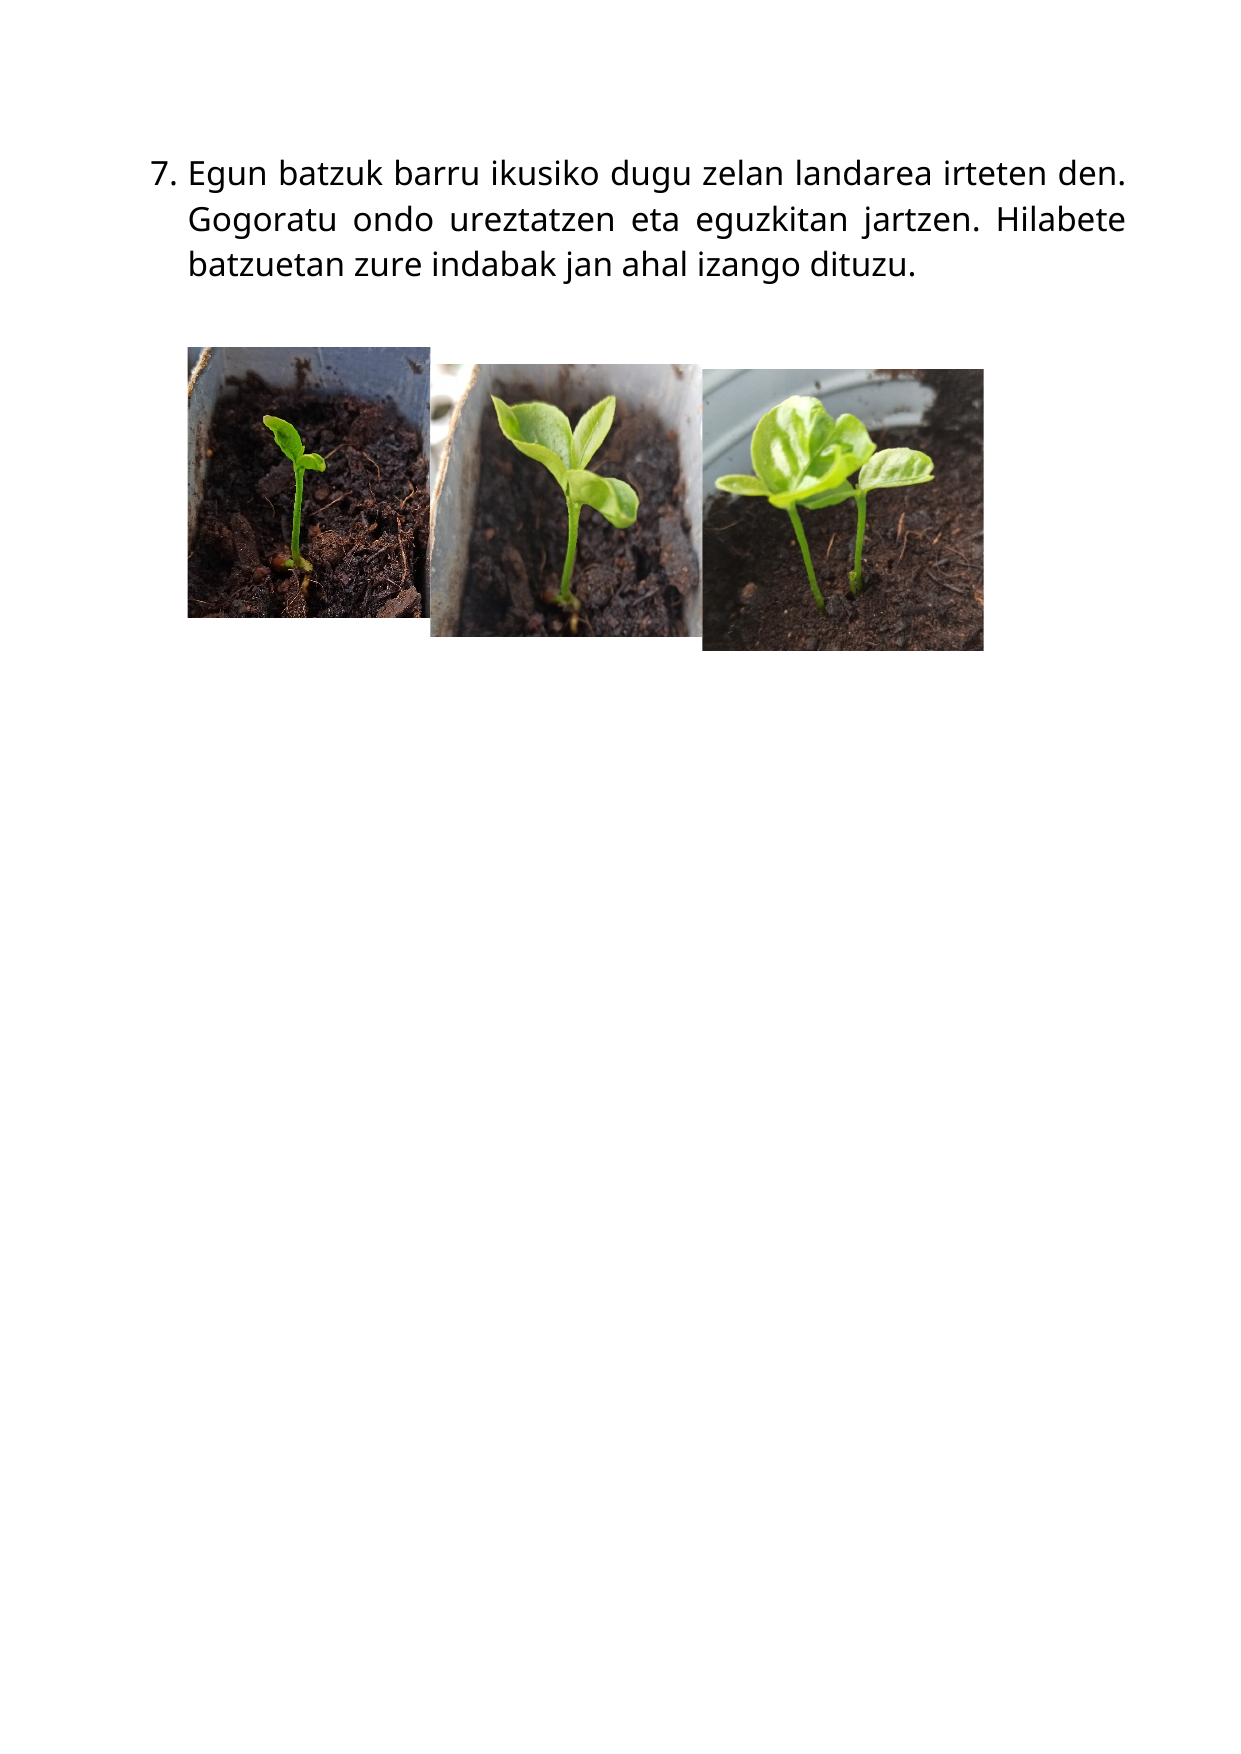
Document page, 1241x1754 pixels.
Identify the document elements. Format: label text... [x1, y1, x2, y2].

list Egun batzuk barru ikusiko dugu zelan landarea irteten den. Gogoratu ondo ureztatzen eta eguzkitan jartzen. Hilabete batzuetan zure indabak jan ahal izango dituzu. [150, 150, 1128, 286]
